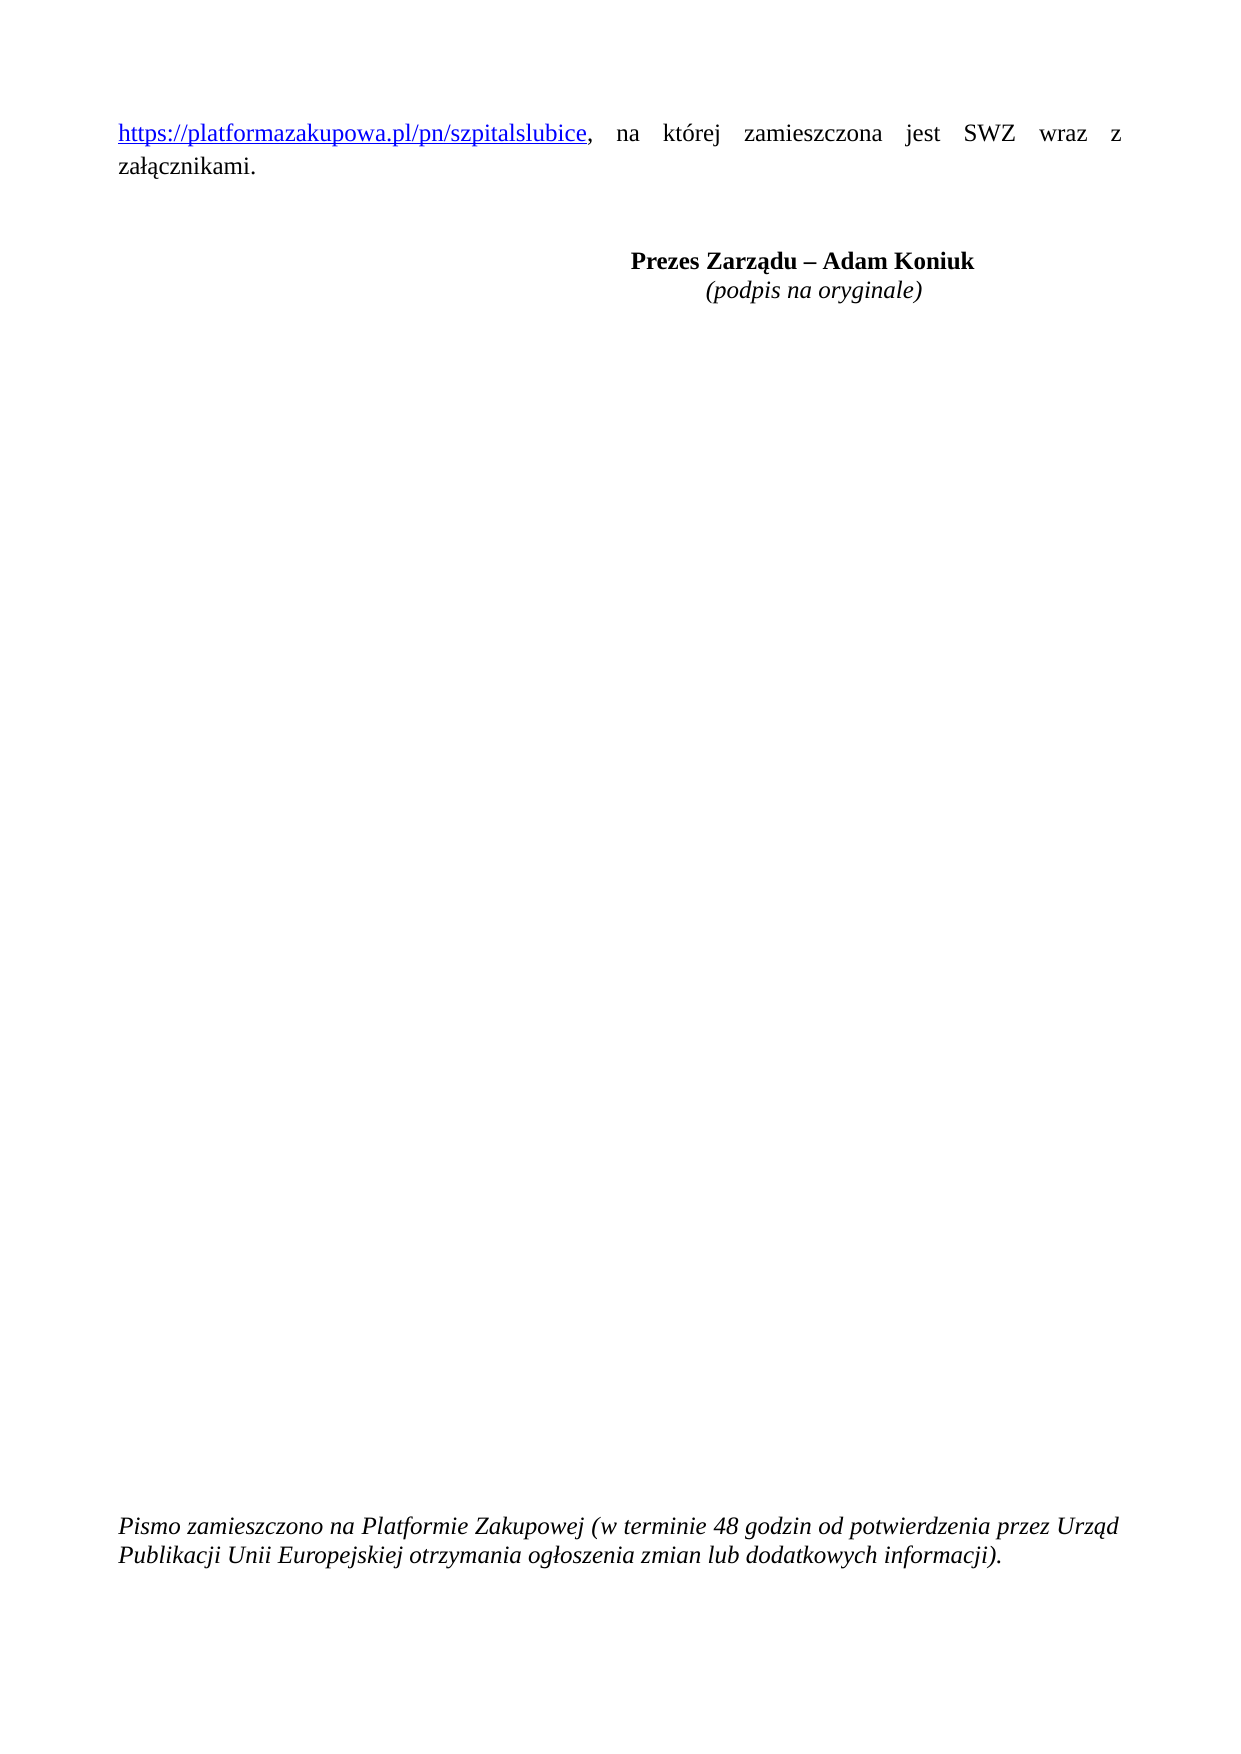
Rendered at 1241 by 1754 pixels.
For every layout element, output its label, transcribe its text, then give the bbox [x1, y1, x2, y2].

text Prezes Zarządu – Adam Koniuk [118, 246, 1122, 275]
text (podpis na oryginale) [118, 275, 1122, 303]
text https://platformazakupowa.pl/pn/szpitalslubice, na której zamieszczona jest SWZ wraz z załącznikami. [118, 118, 1122, 180]
text Pismo zamieszczono na Platformie Zakupowej (w terminie 48 godzin od potwierdzenia przez Urząd Publikacji Unii Europejskiej otrzymania ogłoszenia zmian lub dodatkowych informacji). [118, 1511, 1122, 1568]
